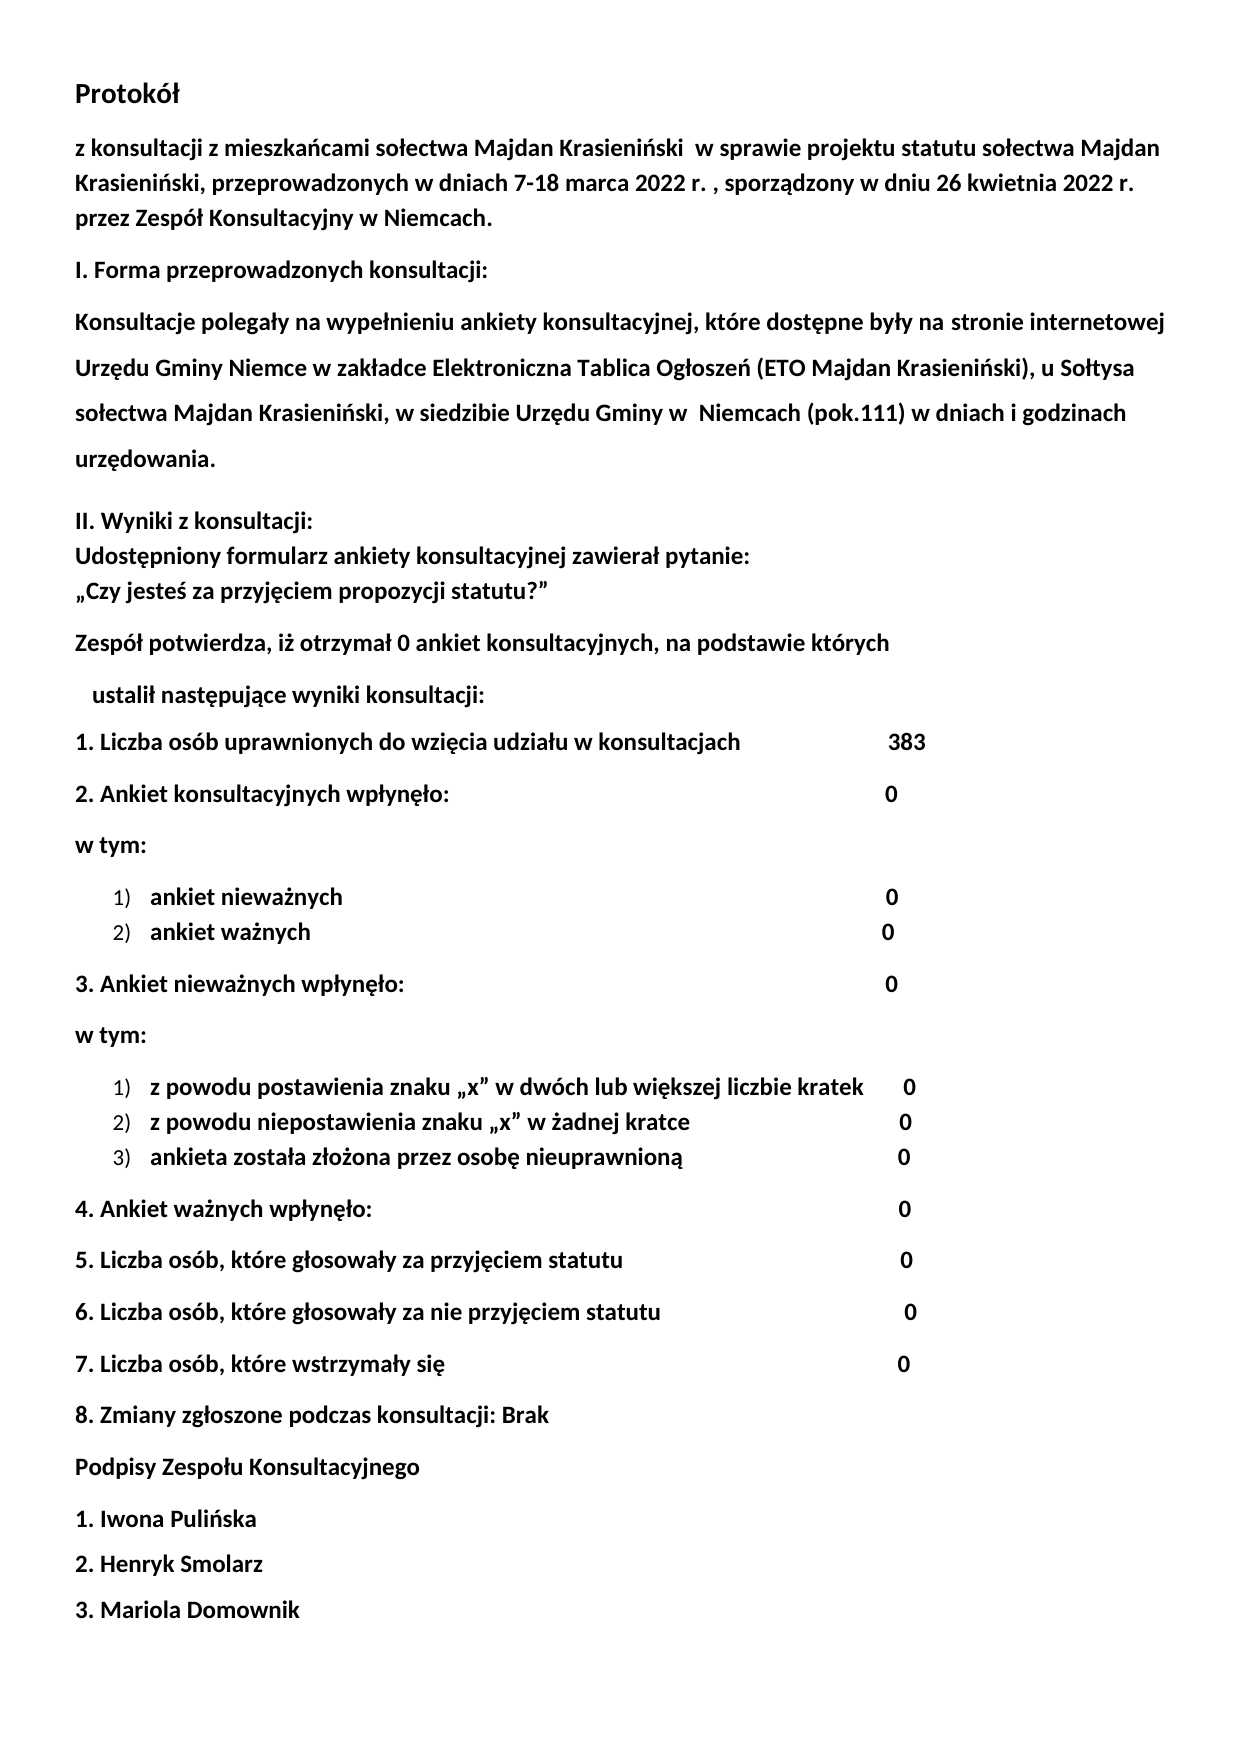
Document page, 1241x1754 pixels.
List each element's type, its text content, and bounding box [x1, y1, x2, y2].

text 8. Zmiany zgłoszone podczas konsultacji: Brak [75, 1399, 1165, 1430]
list ankiet ważnych 0 [112, 916, 1165, 947]
list z powodu niepostawienia znaku „x” w żadnej kratce 0 [112, 1106, 1165, 1137]
text 4. Ankiet ważnych wpłynęło: 0 [75, 1193, 1165, 1223]
text Konsultacje polegały na wypełnieniu ankiety konsultacyjnej, które dostępne były na stronie internetowej Urzędu Gminy Niemce w zakładce Elektroniczna Tablica Ogłoszeń (ETO Majdan Krasieniński), u Sołtysa sołectwa Majdan Krasieniński, w siedzibie Urzędu Gminy w Niemcach (pok.111) w dniach i godzinach urzędowania. [75, 306, 1165, 474]
list ankieta została złożona przez osobę nieuprawnioną 0 [112, 1141, 1165, 1172]
text 3. Ankiet nieważnych wpłynęło: 0 [75, 968, 1165, 998]
text 7. Liczba osób, które wstrzymały się 0 [75, 1348, 1165, 1378]
text 1. Liczba osób uprawnionych do wzięcia udziału w konsultacjach 383 [75, 726, 1165, 757]
text z konsultacji z mieszkańcami sołectwa Majdan Krasieniński w sprawie projektu statutu sołectwa Majdan Krasieniński, przeprowadzonych w dniach 7-18 marca 2022 r. , sporządzony w dniu 26 kwietnia 2022 r. przez Zespół Konsultacyjny w Niemcach. [75, 133, 1165, 233]
text 3. Mariola Domownik [75, 1594, 1165, 1625]
list z powodu postawienia znaku „x” w dwóch lub większej liczbie kratek 0 [112, 1071, 1165, 1102]
text Podpisy Zespołu Konsultacyjnego [75, 1451, 1165, 1482]
text w tym: [75, 1019, 1165, 1050]
text I. Forma przeprowadzonych konsultacji: [75, 254, 1165, 285]
list ankiet nieważnych 0 [112, 881, 1165, 912]
text 5. Liczba osób, które głosowały za przyjęciem statutu 0 [75, 1244, 1165, 1275]
text ustalił następujące wyniki konsultacji: [75, 679, 1165, 709]
text w tym: [75, 829, 1165, 860]
text 2. Ankiet konsultacyjnych wpłynęło: 0 [75, 778, 1165, 808]
text 1. Iwona Pulińska [75, 1503, 1165, 1533]
text Zespół potwierdza, iż otrzymał 0 ankiet konsultacyjnych, na podstawie których [75, 627, 1165, 658]
text 6. Liczba osób, które głosowały za nie przyjęciem statutu 0 [75, 1296, 1165, 1327]
text II. Wyniki z konsultacji: Udostępniony formularz ankiety konsultacyjnej zawierał pytanie: „Czy jesteś za przyjęciem propozycji statutu?” [75, 506, 1165, 606]
text 2. Henryk Smolarz [75, 1548, 1165, 1579]
text Protokół [75, 75, 1165, 111]
